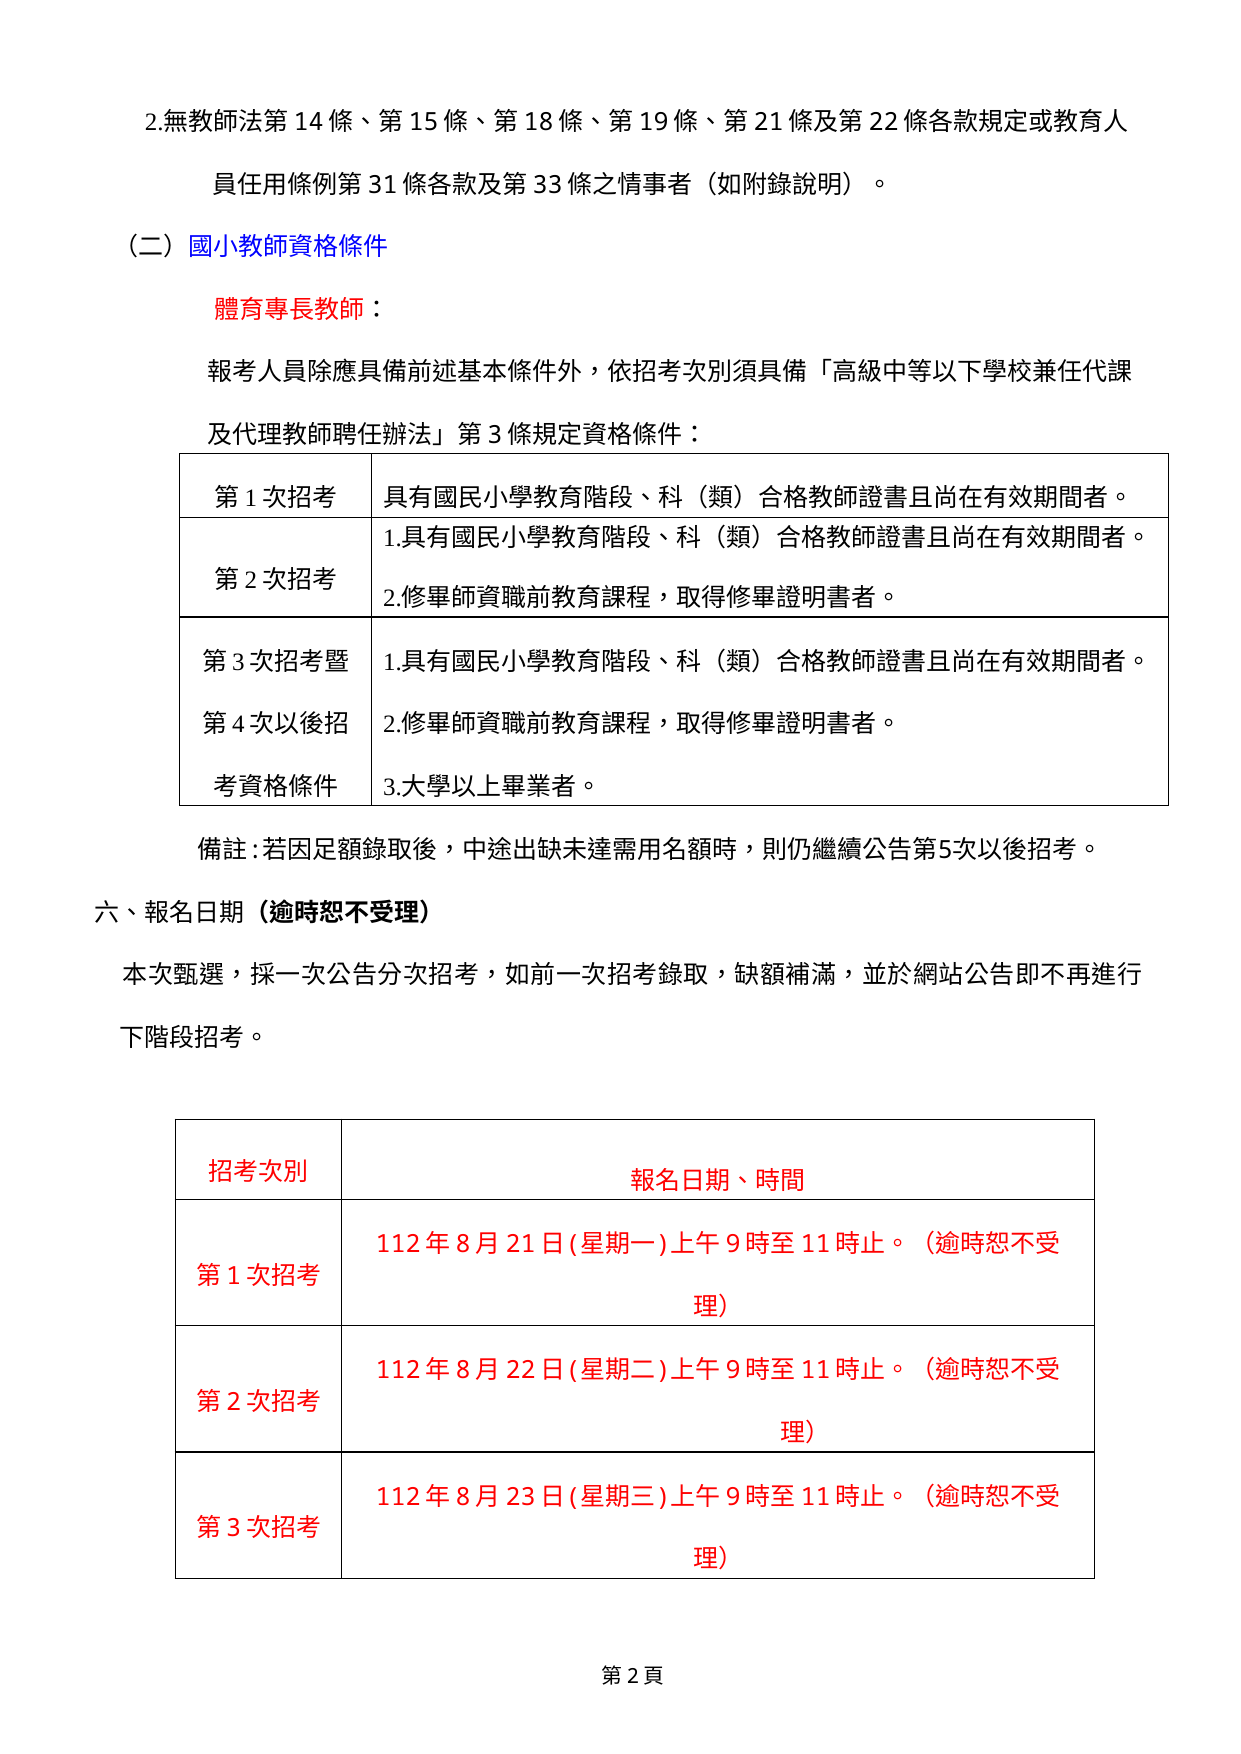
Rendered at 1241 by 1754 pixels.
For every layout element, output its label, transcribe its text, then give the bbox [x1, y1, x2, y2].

text 體育專長教師： 報考人員除應具備前述基本條件外，依招考次別須具備「高級中等以下學校兼任代課及代理教師聘任辦法」第3條規定資格條件： [169, 266, 1146, 453]
text 2.無教師法第14條、第15條、第18條、第19條、第21條及第22條各款規定或教育人員任用條例第31條各款及第33條之情事者（如附錄說明）。 [94, 78, 1146, 203]
table_cell 1.具有國民小學教育階段、科（類）合格教師證書且尚在有效期間者。 2.修畢師資職前教育課程，取得修畢證明書者。 [372, 518, 1168, 616]
table_header 第1次招考 [180, 454, 371, 517]
table_cell 第3次招考暨 第4次以後招 考資格條件 [180, 618, 371, 805]
text 六、報名日期（逾時恕不受理） [94, 868, 1146, 931]
table_header 招考次別 [176, 1120, 341, 1199]
table_cell 112年8月21日(星期一)上午9時至11時止。（逾時恕不受理） [342, 1200, 1094, 1325]
table_cell 第2次招考 [176, 1326, 341, 1451]
table_header 具有國民小學教育階段、科（類）合格教師證書且尚在有效期間者。 [372, 454, 1168, 517]
table_cell 第1次招考 [176, 1200, 341, 1325]
table_cell 第3次招考 [176, 1453, 341, 1577]
table_header 報名日期、時間 [342, 1120, 1094, 1199]
table_cell 112年8月22日(星期二)上午9時至11時止。（逾時恕不受理） [342, 1326, 1094, 1451]
table_cell 112年8月23日(星期三)上午9時至11時止。（逾時恕不受理） [342, 1453, 1094, 1577]
table_cell 第2次招考 [180, 518, 371, 616]
text 備註:若因足額錄取後，中途出缺未達需用名額時，則仍繼續公告第5次以後招考。 [197, 806, 1146, 868]
text 本次甄選，採一次公告分次招考，如前一次招考錄取，缺額補滿，並於網站公告即不再進行 下階段招考。 [94, 931, 1146, 1056]
text （二）國小教師資格條件 [94, 203, 1146, 266]
table_cell 1.具有國民小學教育階段、科（類）合格教師證書且尚在有效期間者。 2.修畢師資職前教育課程，取得修畢證明書者。 3.大學以上畢業者。 [372, 618, 1168, 805]
